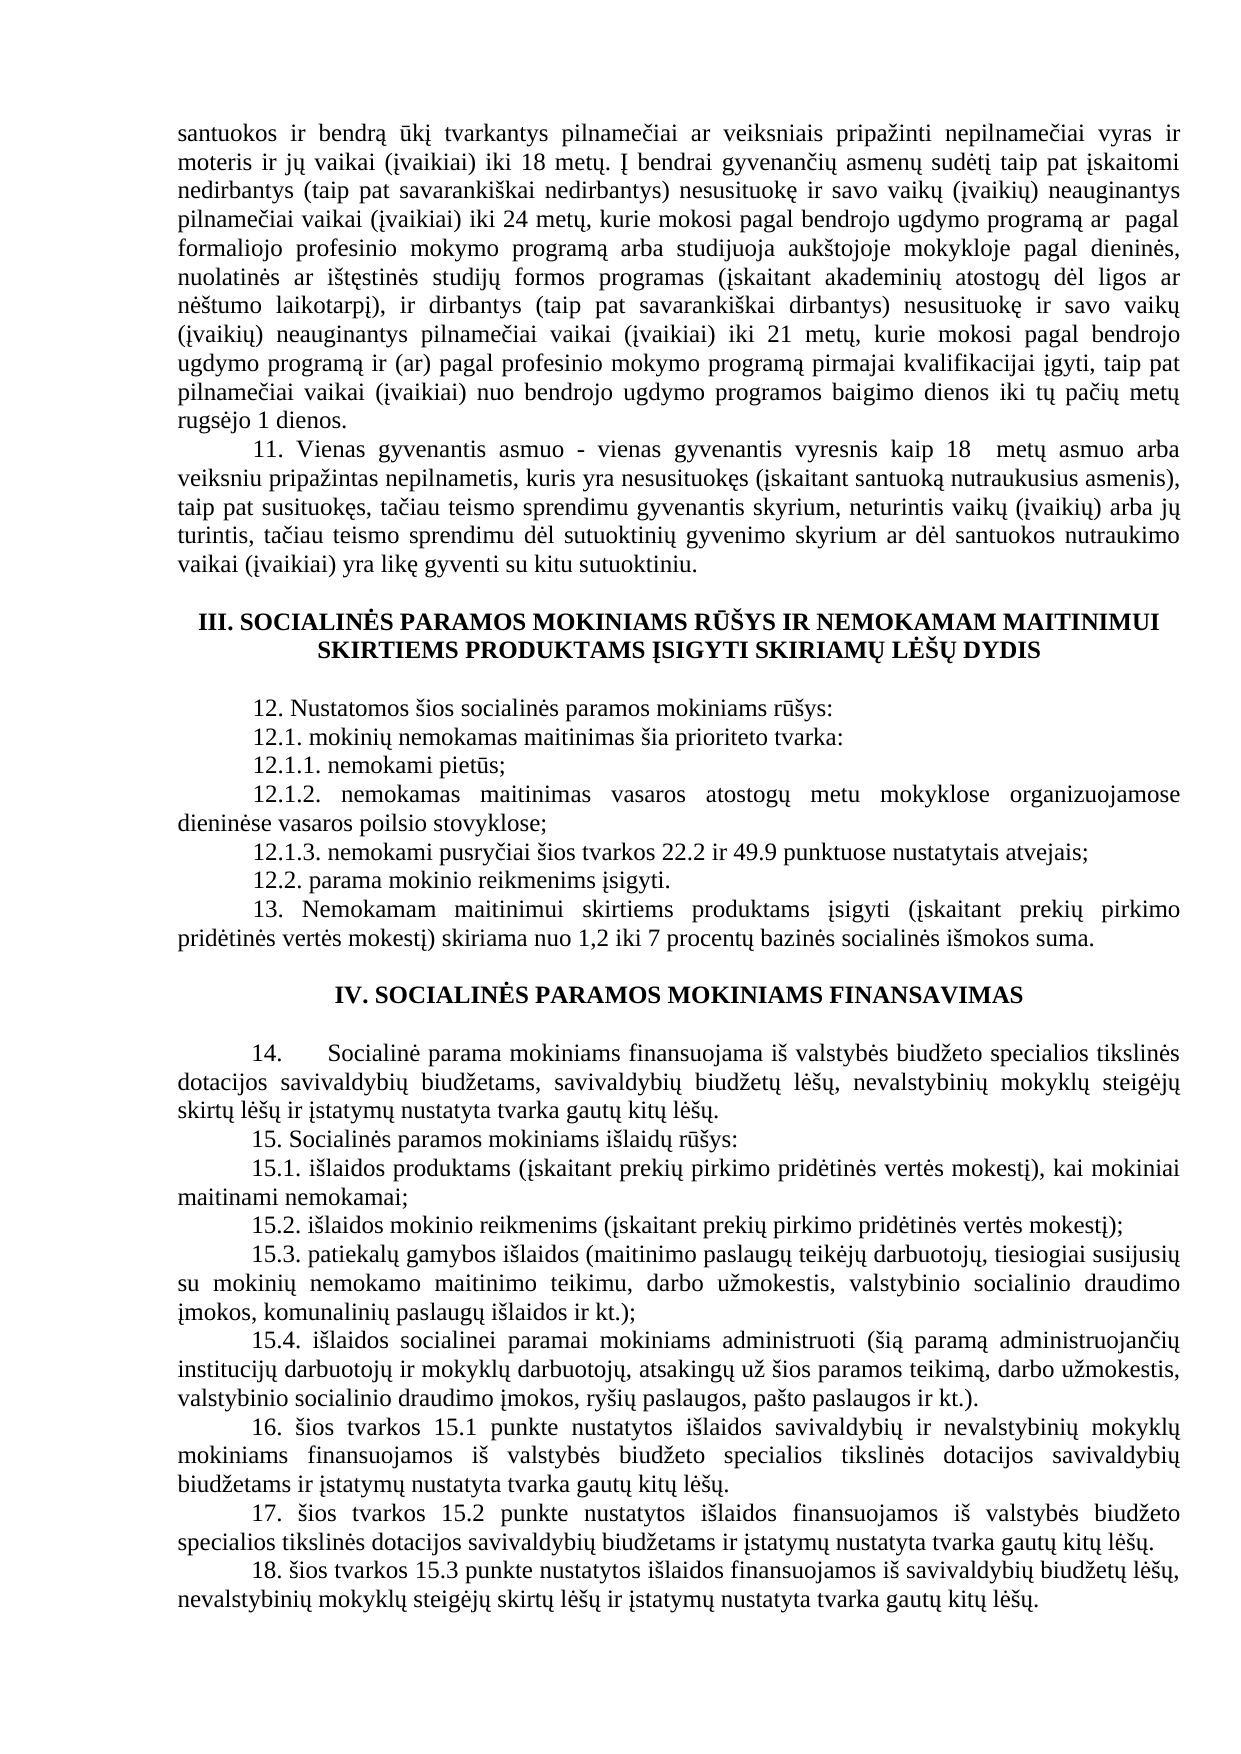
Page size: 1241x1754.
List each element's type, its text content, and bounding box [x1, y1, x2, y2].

text IV. SOCIALINĖS PARAMOS MOKINIAMS FINANSAVIMAS [177, 981, 1181, 1009]
text 15.3. patiekalų gamybos išlaidos (maitinimo paslaugų teikėjų darbuotojų, tiesiogiai susijusių su mokinių nemokamo maitinimo teikimu, darbo užmokestis, valstybinio socialinio draudimo įmokos, komunalinių paslaugų išlaidos ir kt.); [177, 1239, 1181, 1326]
text 12.1.2. nemokamas maitinimas vasaros atostogų metu mokyklose organizuojamose dieninėse vasaros poilsio stovyklose; [177, 779, 1181, 837]
text 15.4. išlaidos socialinei paramai mokiniams administruoti (šią paramą administruojančių institucijų darbuotojų ir mokyklų darbuotojų, atsakingų už šios paramos teikimą, darbo užmokestis, valstybinio socialinio draudimo įmokos, ryšių paslaugos, pašto paslaugos ir kt.). [177, 1326, 1181, 1412]
text 17. šios tvarkos 15.2 punkte nustatytos išlaidos finansuojamos iš valstybės biudžeto specialios tikslinės dotacijos savivaldybių biudžetams ir įstatymų nustatyta tvarka gautų kitų lėšų. [177, 1498, 1181, 1556]
text 12. Nustatomos šios socialinės paramos mokiniams rūšys: [177, 693, 1181, 722]
text 13. Nemokamam maitinimui skirtiems produktams įsigyti (įskaitant prekių pirkimo pridėtinės vertės mokestį) skiriama nuo 1,2 iki 7 procentų bazinės socialinės išmokos suma. [177, 894, 1181, 952]
text 14. Socialinė parama mokiniams finansuojama iš valstybės biudžeto specialios tikslinės dotacijos savivaldybių biudžetams, savivaldybių biudžetų lėšų, nevalstybinių mokyklų steigėjų skirtų lėšų ir įstatymų nustatyta tvarka gautų kitų lėšų. [177, 1038, 1181, 1124]
text 11. Vienas gyvenantis asmuo - vienas gyvenantis vyresnis kaip 18 metų asmuo arba veiksniu pripažintas nepilnametis, kuris yra nesusituokęs (įskaitant santuoką nutraukusius asmenis), taip pat susituokęs, tačiau teismo sprendimu gyvenantis skyrium, neturintis vaikų (įvaikių) arba jų turintis, tačiau teismo sprendimu dėl sutuoktinių gyvenimo skyrium ar dėl santuokos nutraukimo vaikai (įvaikiai) yra likę gyventi su kitu sutuoktiniu. [177, 434, 1181, 578]
text 18. šios tvarkos 15.3 punkte nustatytos išlaidos finansuojamos iš savivaldybių biudžetų lėšų, nevalstybinių mokyklų steigėjų skirtų lėšų ir įstatymų nustatyta tvarka gautų kitų lėšų. [177, 1556, 1181, 1613]
text 12.2. parama mokinio reikmenims įsigyti. [191, 866, 1181, 894]
text III. SOCIALINĖS PARAMOS MOKINIAMS RŪŠYS IR NEMOKAMAM MAITINIMUI SKIRTIEMS PRODUKTAMS ĮSIGYTI SKIRIAMŲ LĖŠŲ DYDIS [177, 607, 1181, 664]
text santuokos ir bendrą ūkį tvarkantys pilnamečiai ar veiksniais pripažinti nepilnamečiai vyras ir moteris ir jų vaikai (įvaikiai) iki 18 metų. Į bendrai gyvenančių asmenų sudėtį taip pat įskaitomi nedirbantys (taip pat savarankiškai nedirbantys) nesusituokę ir savo vaikų (įvaikių) neauginantys pilnamečiai vaikai (įvaikiai) iki 24 metų, kurie mokosi pagal bendrojo ugdymo programą ar pagal formaliojo profesinio mokymo programą arba studijuoja aukštojoje mokykloje pagal dieninės, nuolatinės ar ištęstinės studijų formos programas (įskaitant akademinių atostogų dėl ligos ar nėštumo laikotarpį), ir dirbantys (taip pat savarankiškai dirbantys) nesusituokę ir savo vaikų (įvaikių) neauginantys pilnamečiai vaikai (įvaikiai) iki 21 metų, kurie mokosi pagal bendrojo ugdymo programą ir (ar) pagal profesinio mokymo programą pirmajai kvalifikacijai įgyti, taip pat pilnamečiai vaikai (įvaikiai) nuo bendrojo ugdymo programos baigimo dienos iki tų pačių metų rugsėjo 1 dienos. [177, 118, 1181, 434]
text 16. šios tvarkos 15.1 punkte nustatytos išlaidos savivaldybių ir nevalstybinių mokyklų mokiniams finansuojamos iš valstybės biudžeto specialios tikslinės dotacijos savivaldybių biudžetams ir įstatymų nustatyta tvarka gautų kitų lėšų. [177, 1412, 1181, 1498]
text 12.1. mokinių nemokamas maitinimas šia prioriteto tvarka: [177, 722, 1181, 751]
text 15.2. išlaidos mokinio reikmenims (įskaitant prekių pirkimo pridėtinės vertės mokestį); [177, 1211, 1181, 1239]
text 12.1.1. nemokami pietūs; [177, 751, 1181, 779]
text 15. Socialinės paramos mokiniams išlaidų rūšys: [177, 1124, 1181, 1153]
text 15.1. išlaidos produktams (įskaitant prekių pirkimo pridėtinės vertės mokestį), kai mokiniai maitinami nemokamai; [177, 1153, 1181, 1211]
text 12.1.3. nemokami pusryčiai šios tvarkos 22.2 ir 49.9 punktuose nustatytais atvejais; [177, 837, 1181, 866]
